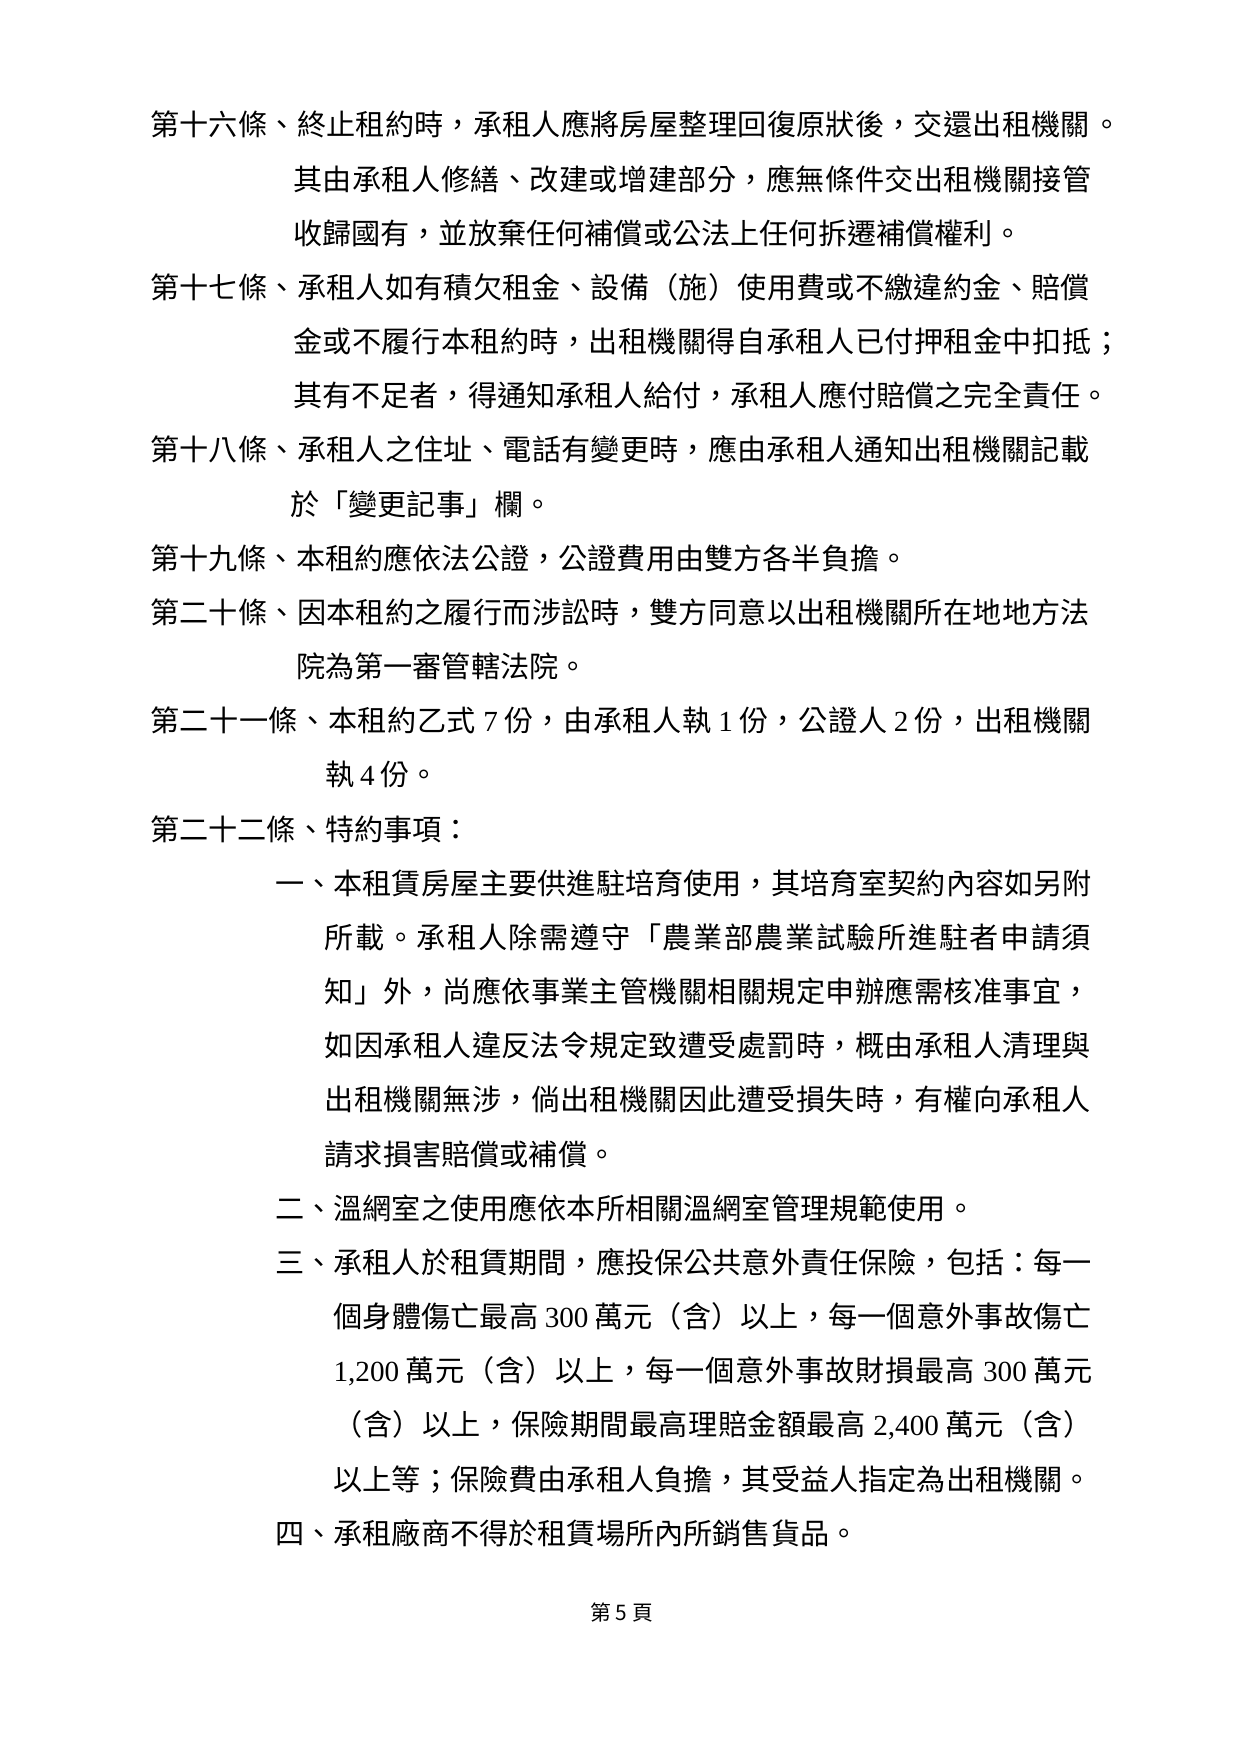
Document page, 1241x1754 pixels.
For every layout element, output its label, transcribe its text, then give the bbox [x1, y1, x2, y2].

text 第十八條、承租人之住址、電話有變更時，應由承租人通知出租機關記載於「變更記事」欄。 [150, 417, 1090, 526]
text 三、承租人於租賃期間，應投保公共意外責任保險，包括：每一個身體傷亡最高300萬元（含）以上，每一個意外事故傷亡1,200萬元（含）以上，每一個意外事故財損最高300萬元（含）以上，保險期間最高理賠金額最高2,400萬元（含）以上等；保險費由承租人負擔，其受益人指定為出租機關。 [275, 1230, 1093, 1501]
text 四、承租廠商不得於租賃場所內所銷售貨品。 [275, 1501, 1093, 1555]
text 一、本租賃房屋主要供進駐培育使用，其培育室契約內容如另附所載。承租人除需遵守「農業部農業試驗所進駐者申請須知」外，尚應依事業主管機關相關規定申辦應需核准事宜，如因承租人違反法令規定致遭受處罰時，概由承租人清理與出租機關無涉，倘出租機關因此遭受損失時，有權向承租人請求損害賠償或補償。 [275, 851, 1093, 1176]
text 第二十二條、特約事項： [150, 797, 1093, 851]
text 二、溫網室之使用應依本所相關溫網室管理規範使用。 [275, 1176, 1093, 1230]
text 第二十一條、本租約乙式7份，由承租人執1份，公證人2份，出租機關執4份。 [150, 688, 1093, 797]
text 第十六條、終止租約時，承租人應將房屋整理回復原狀後，交還出租機關。其由承租人修繕、改建或增建部分，應無條件交出租機關接管收歸國有，並放棄任何補償或公法上任何拆遷補償權利。 [150, 92, 1093, 255]
text 第二十條、因本租約之履行而涉訟時，雙方同意以出租機關所在地地方法院為第一審管轄法院。 [150, 580, 1090, 688]
text 第十九條、本租約應依法公證，公證費用由雙方各半負擔。 [150, 526, 1093, 580]
text 第十七條、承租人如有積欠租金、設備（施）使用費或不繳違約金、賠償金或不履行本租約時，出租機關得自承租人已付押租金中扣抵；其有不足者，得通知承租人給付，承租人應付賠償之完全責任。 [150, 255, 1093, 417]
